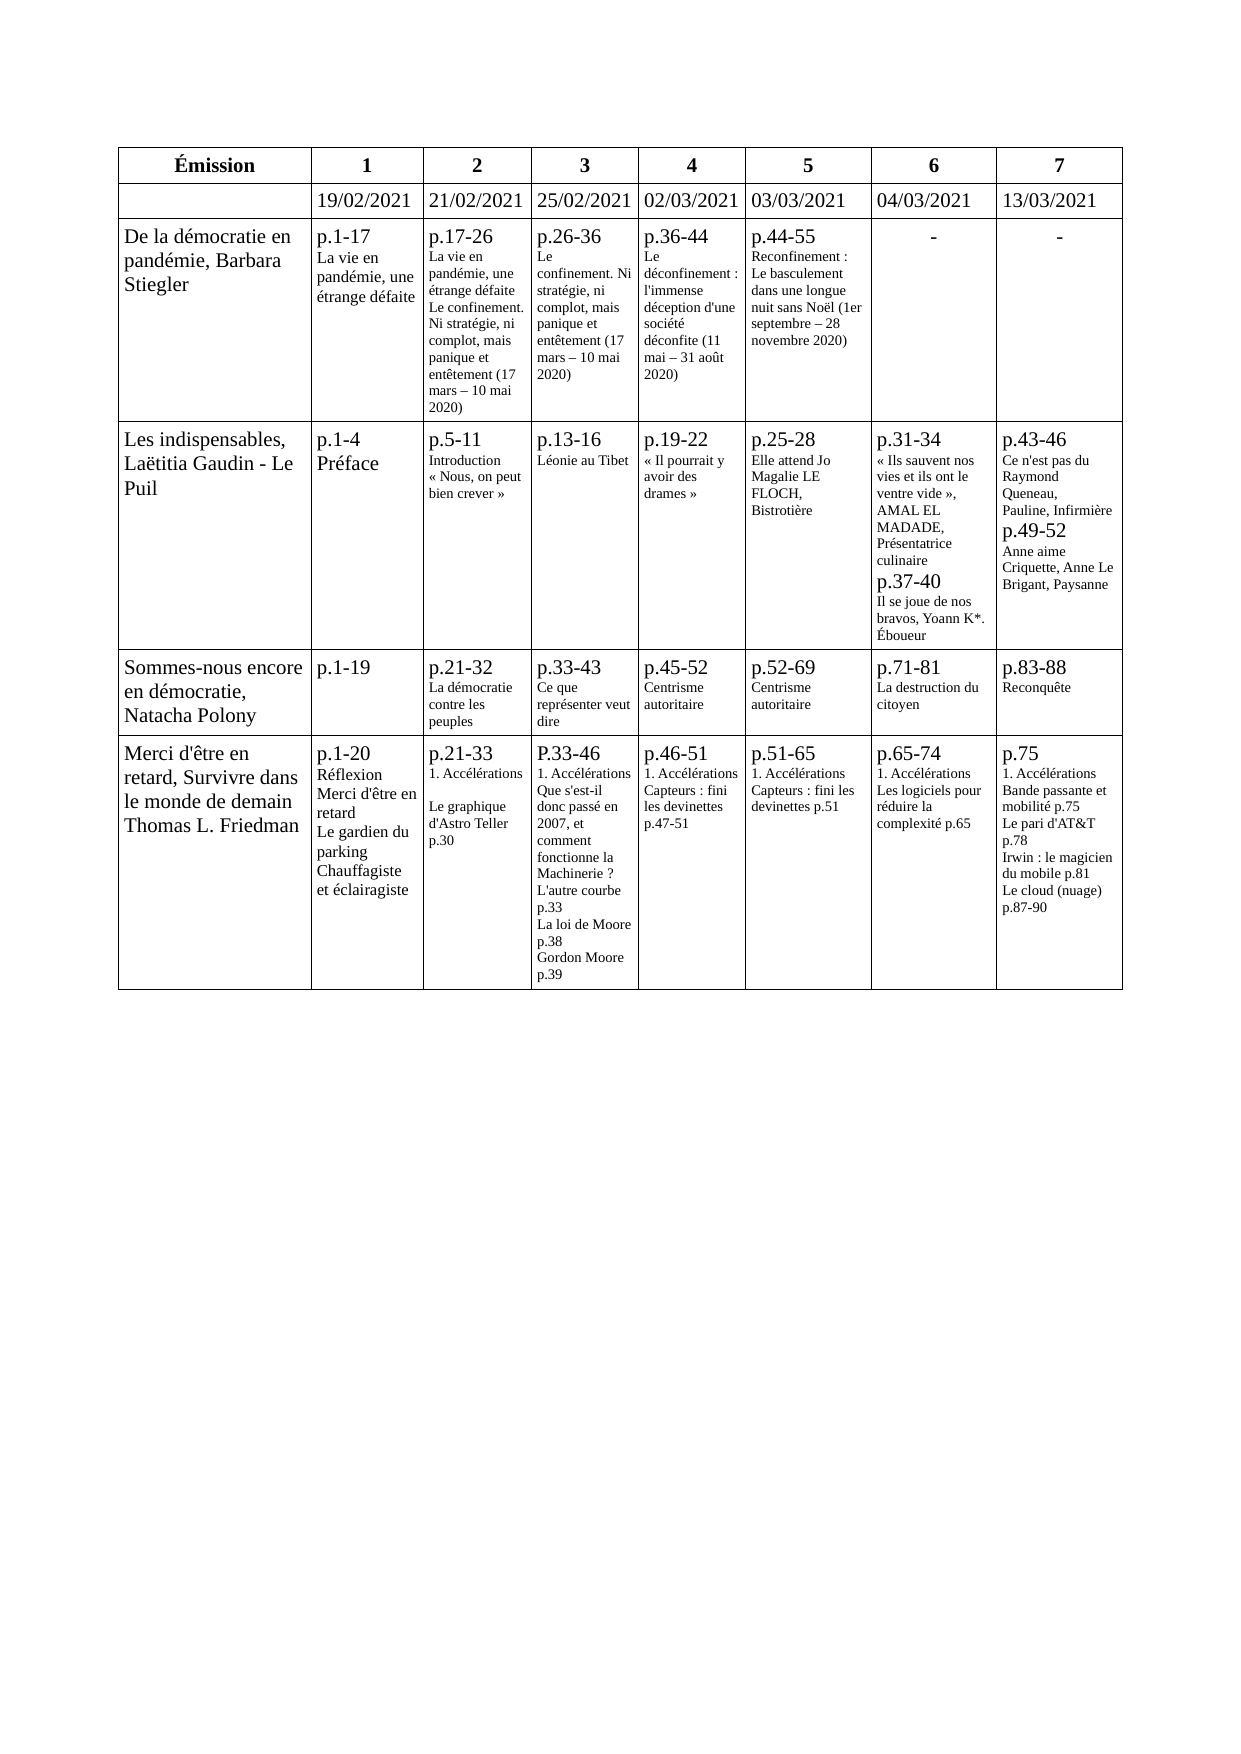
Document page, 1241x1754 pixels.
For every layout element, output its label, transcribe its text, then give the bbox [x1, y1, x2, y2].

table_cell Merci d'être en retard, Survivre dans le monde de demain Thomas L. Friedman [119, 736, 311, 988]
table_cell p.21-33 1. Accélérations Le graphique d'Astro Teller p.30 [424, 736, 531, 988]
table_cell p.19-22 « Il pourrait y avoir des drames » [639, 422, 745, 649]
table_cell 21/02/2021 [424, 184, 531, 218]
table_header 6 [872, 148, 996, 182]
table_header 7 [997, 148, 1122, 182]
table_cell p.21-32 La démocratie contre les peuples [424, 650, 531, 735]
table_cell [119, 184, 311, 218]
table_cell p.1-17 La vie en pandémie, une étrange défaite [312, 219, 423, 421]
table_cell Les indispensables, Laëtitia Gaudin - Le Puil [119, 422, 311, 649]
table_cell p.83-88 Reconquête [997, 650, 1122, 735]
table_cell - [997, 219, 1122, 421]
table_cell p.51-65 1. Accélérations Capteurs : fini les devinettes p.51 [746, 736, 871, 988]
table_cell p.52-69 Centrisme autoritaire [746, 650, 871, 735]
table_cell p.36-44 Le déconfinement : l'immense déception d'une société déconfite (11 mai – 31 août 2020) [639, 219, 745, 421]
table_cell p.44-55 Reconfinement : Le basculement dans une longue nuit sans Noël (1er septembre – 28 novembre 2020) [746, 219, 871, 421]
table_cell 25/02/2021 [532, 184, 638, 218]
table_cell p.43-46 Ce n'est pas du Raymond Queneau, Pauline, Infirmière p.49-52 Anne aime Criquette, Anne Le Brigant, Paysanne [997, 422, 1122, 649]
table_header 4 [639, 148, 745, 182]
table_header 2 [424, 148, 531, 182]
table_cell p.31-34 « Ils sauvent nos vies et ils ont le ventre vide », AMAL EL MADADE, Présentatrice culinaire p.37-40 Il se joue de nos bravos, Yoann K*. Éboueur [872, 422, 996, 649]
table_cell p.1-4 Préface [312, 422, 423, 649]
table_cell 13/03/2021 [997, 184, 1122, 218]
table_cell p.33-43 Ce que représenter veut dire [532, 650, 638, 735]
table_cell De la démocratie en pandémie, Barbara Stiegler [119, 219, 311, 421]
table_cell p.45-52 Centrisme autoritaire [639, 650, 745, 735]
table_cell Sommes-nous encore en démocratie, Natacha Polony [119, 650, 311, 735]
table_header 5 [746, 148, 871, 182]
table_cell 03/03/2021 [746, 184, 871, 218]
table_cell p.1-19 [312, 650, 423, 735]
table_cell p.5-11 Introduction « Nous, on peut bien crever » [424, 422, 531, 649]
table_cell p.26-36 Le confinement. Ni stratégie, ni complot, mais panique et entêtement (17 mars – 10 mai 2020) [532, 219, 638, 421]
table_cell p.75 1. Accélérations Bande passante et mobilité p.75 Le pari d'AT&T p.78 Irwin : le magicien du mobile p.81 Le cloud (nuage) p.87-90 [997, 736, 1122, 988]
table_cell 19/02/2021 [312, 184, 423, 218]
table_cell p.65-74 1. Accélérations Les logiciels pour réduire la complexité p.65 [872, 736, 996, 988]
table_cell p.17-26 La vie en pandémie, une étrange défaite Le confinement. Ni stratégie, ni complot, mais panique et entêtement (17 mars – 10 mai 2020) [424, 219, 531, 421]
table_header 3 [532, 148, 638, 182]
table_header Émission [119, 148, 311, 182]
table_cell p.71-81 La destruction du citoyen [872, 650, 996, 735]
table_cell 04/03/2021 [872, 184, 996, 218]
table_cell - [872, 219, 996, 421]
table_cell p.1-20 Réflexion Merci d'être en retard Le gardien du parking Chauffagiste et éclairagiste [312, 736, 423, 988]
table_cell p.46-51 1. Accélérations Capteurs : fini les devinettes p.47-51 [639, 736, 745, 988]
table_cell p.25-28 Elle attend Jo Magalie LE FLOCH, Bistrotière [746, 422, 871, 649]
table_cell p.13-16 Léonie au Tibet [532, 422, 638, 649]
table_cell P.33-46 1. Accélérations Que s'est-il donc passé en 2007, et comment fonctionne la Machinerie ? L'autre courbe p.33 La loi de Moore p.38 Gordon Moore p.39 [532, 736, 638, 988]
table_header 1 [312, 148, 423, 182]
table_cell 02/03/2021 [639, 184, 745, 218]
